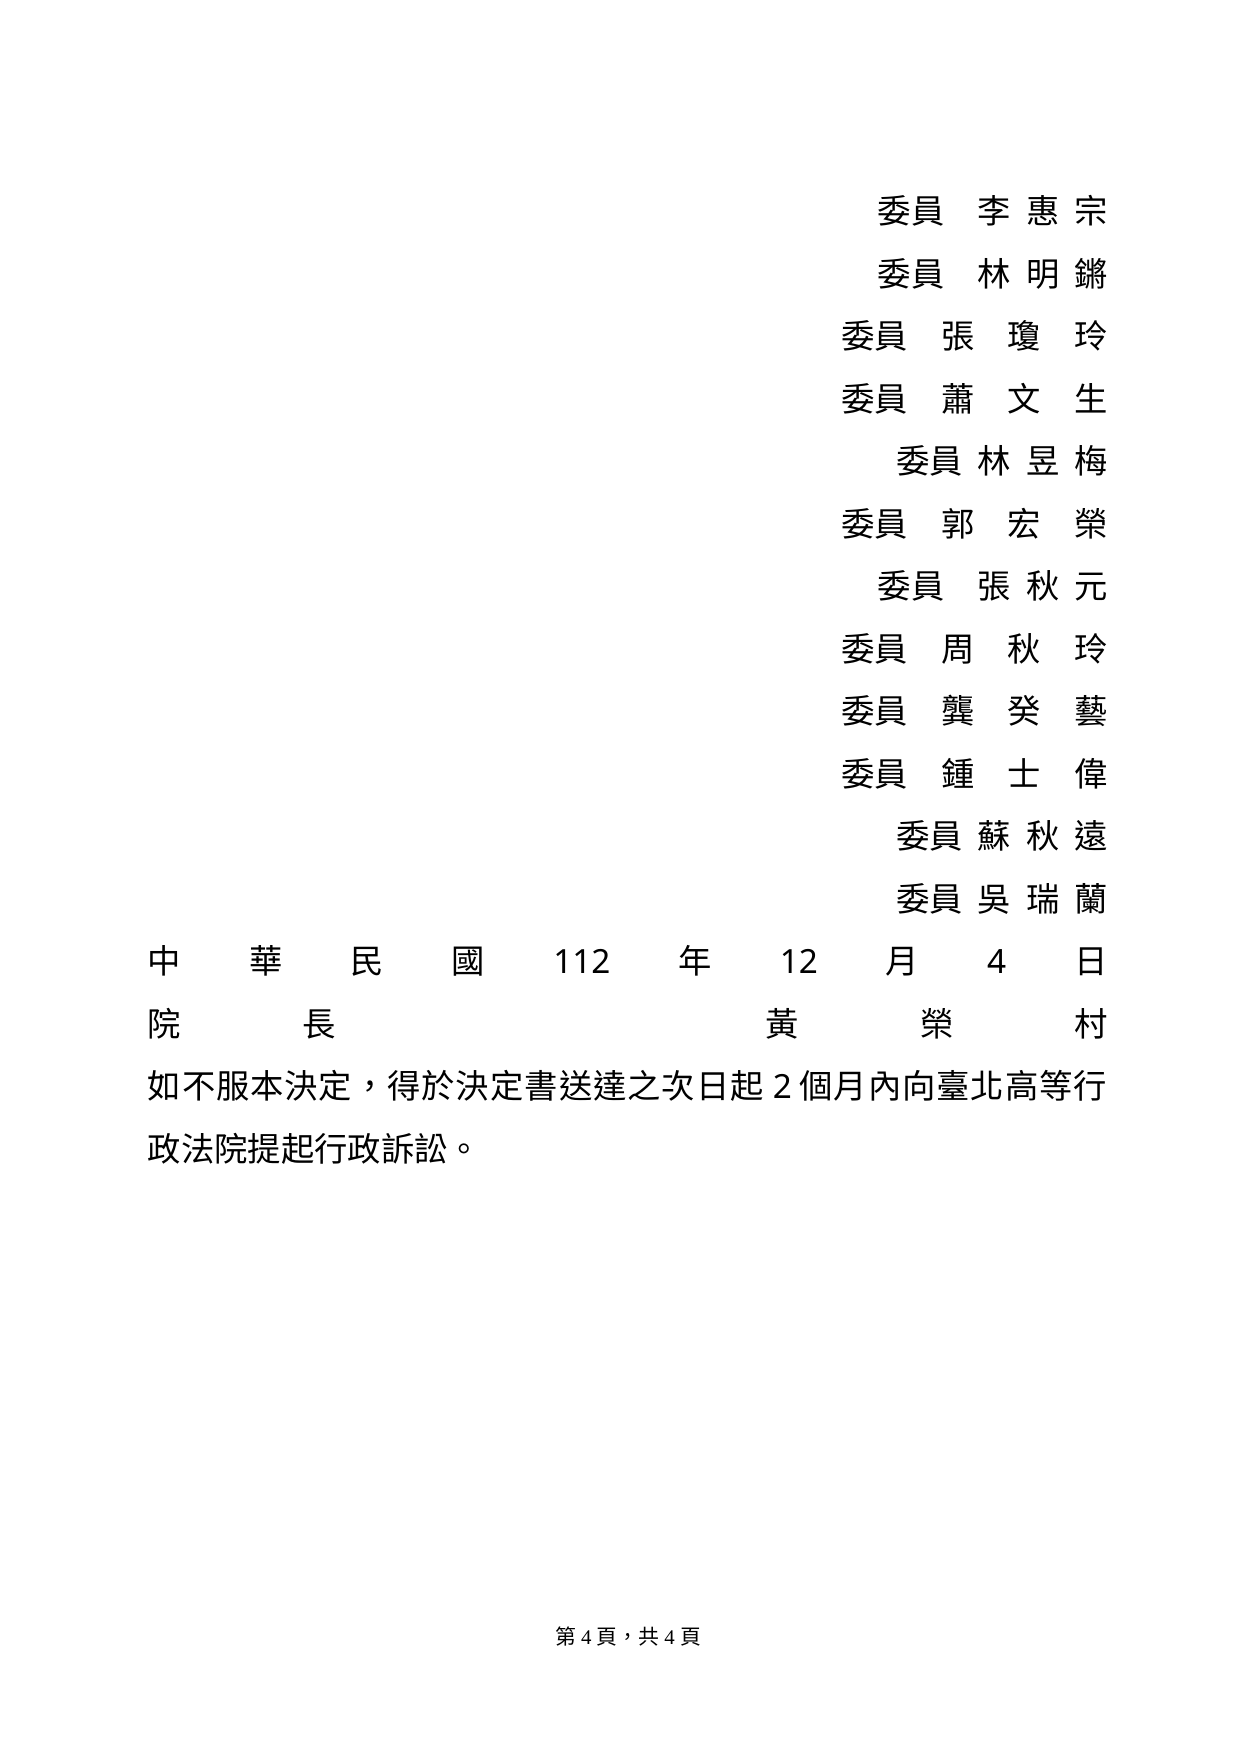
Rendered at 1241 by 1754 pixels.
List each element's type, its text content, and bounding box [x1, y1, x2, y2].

text 院長 黃榮村 [148, 986, 1107, 1049]
text 委員 郭 宏 榮 [148, 486, 1107, 549]
text 委員 蕭 文 生 [148, 361, 1107, 424]
text 委員 張 瓊 玲 [148, 299, 1107, 361]
text 委員 周 秋 玲 [148, 611, 1107, 674]
text 委員 鍾 士 偉 [148, 736, 1107, 799]
text 委員 林 明 鏘 [148, 236, 1107, 299]
text 中 華 民 國 112 年 12 月 4 日 [148, 924, 1107, 986]
text 委員 林 昱 梅 [148, 424, 1107, 486]
text 委員 吳 瑞 蘭 [148, 861, 1107, 924]
text 委員 龔 癸 藝 [148, 674, 1107, 736]
text 委員 張 秋 元 [148, 549, 1107, 611]
text 委員 蘇 秋 遠 [148, 799, 1107, 861]
text 委員 李 惠 宗 [148, 174, 1107, 236]
text 如不服本決定，得於決定書送達之次日起2個月內向臺北高等行政法院提起行政訴訟。 [148, 1049, 1107, 1174]
